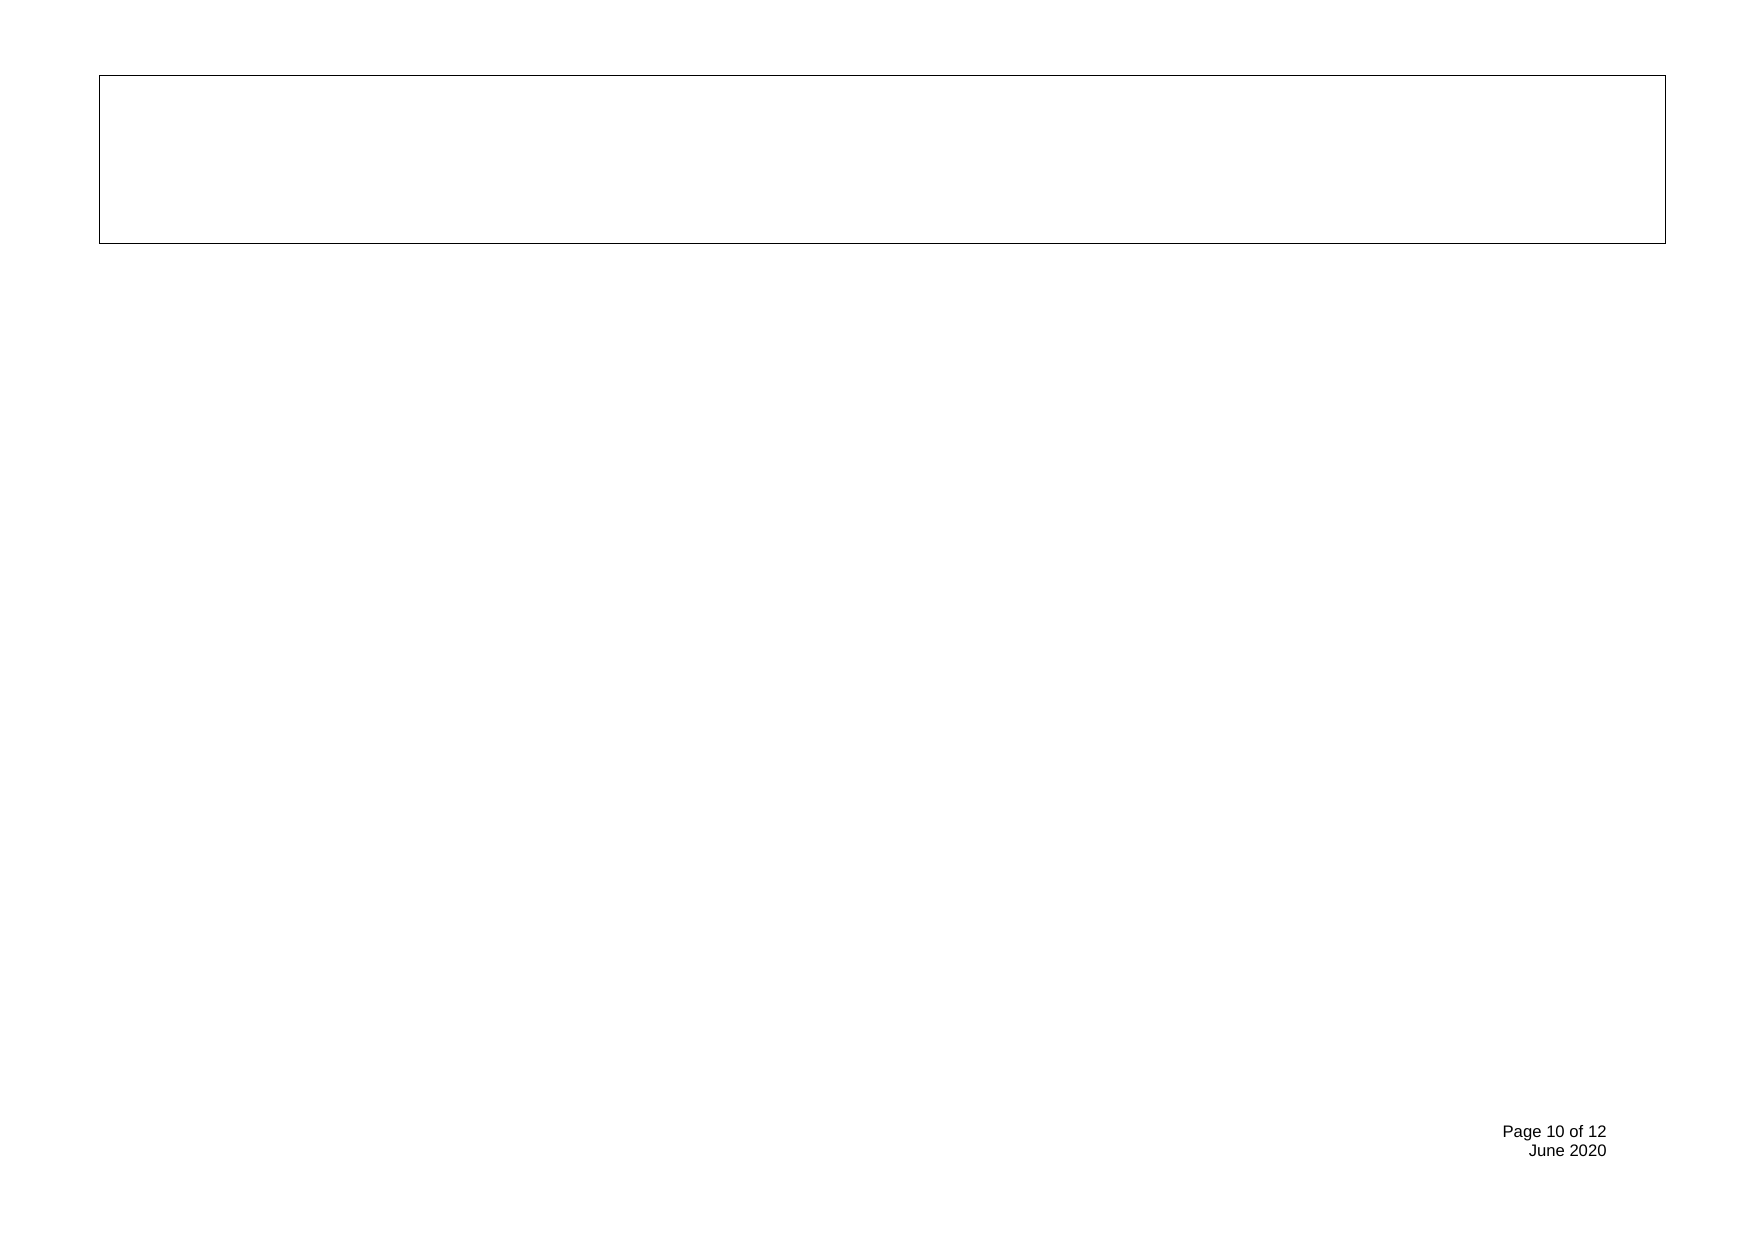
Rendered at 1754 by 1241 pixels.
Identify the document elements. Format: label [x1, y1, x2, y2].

table_cell [100, 76, 1665, 243]
